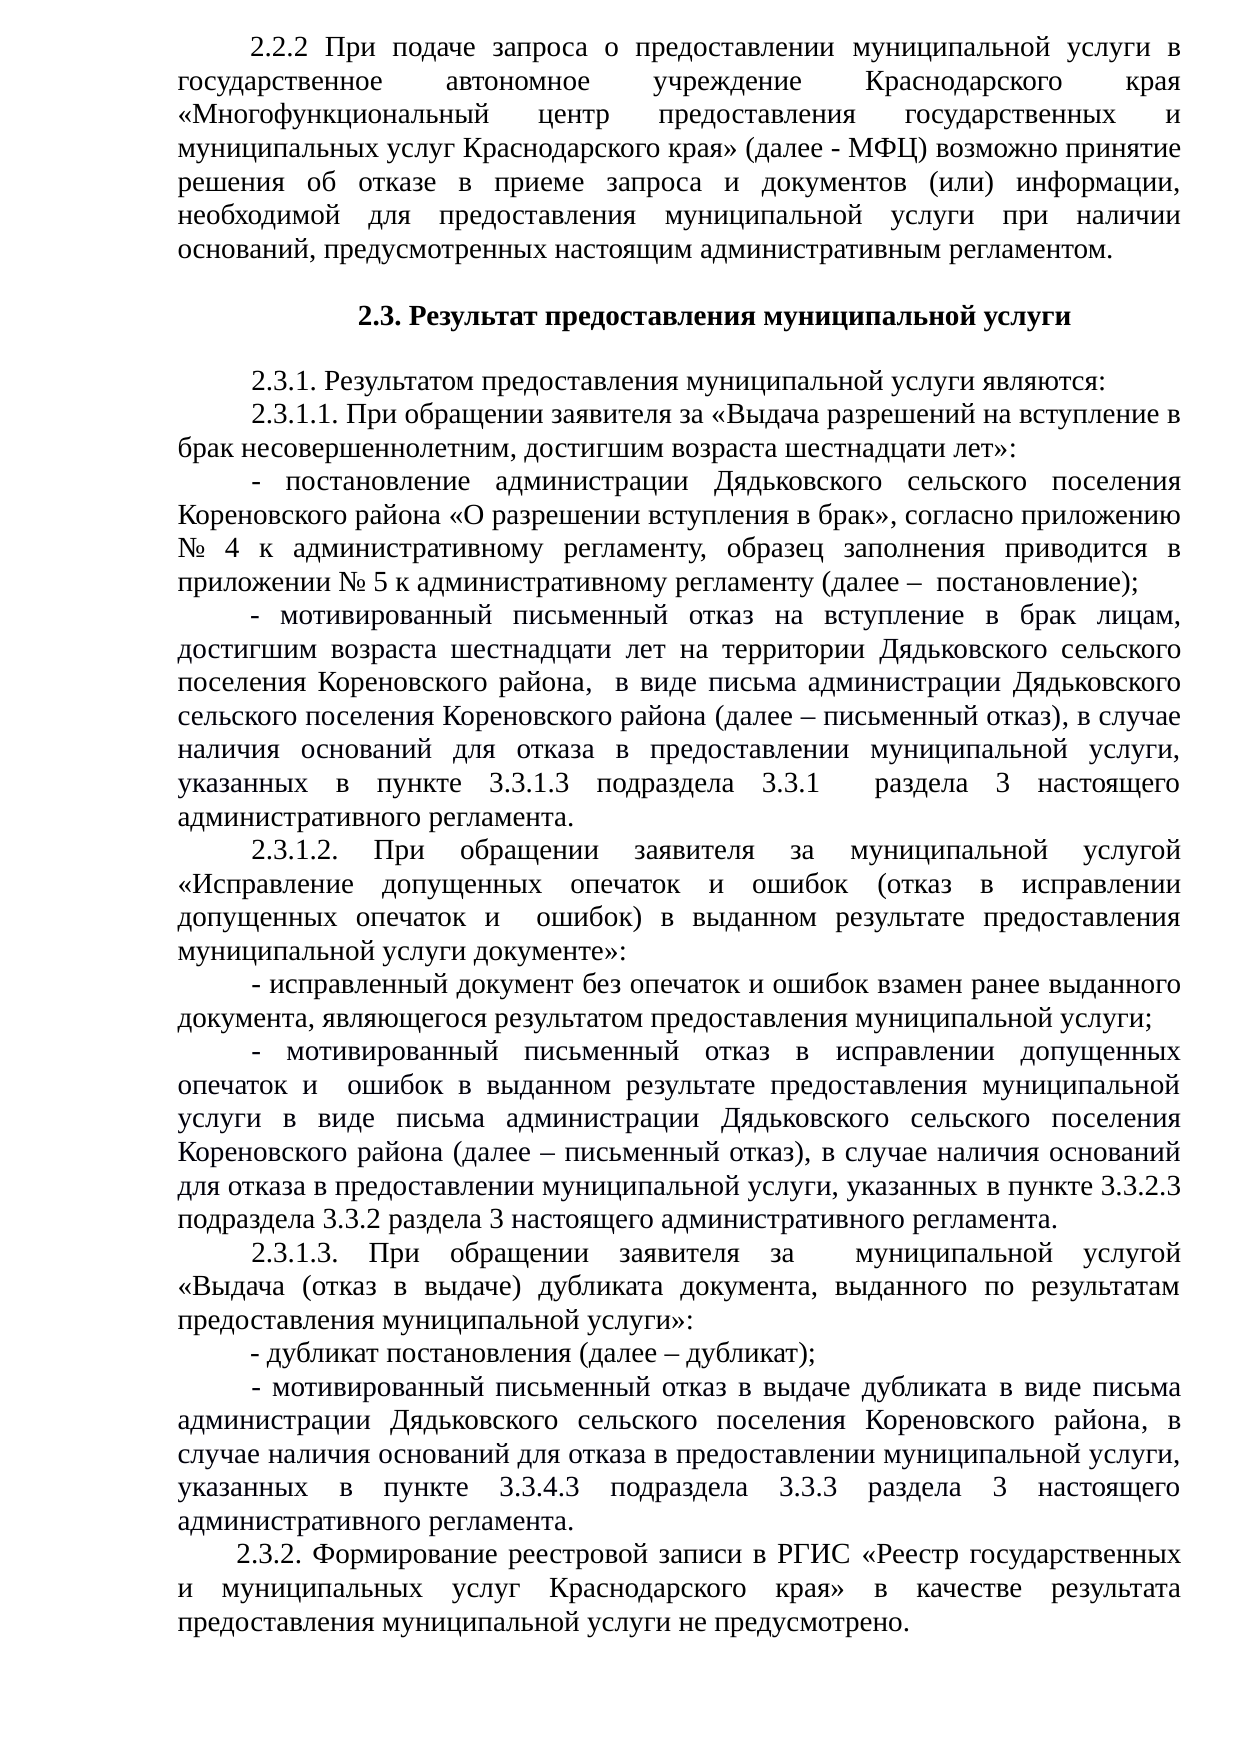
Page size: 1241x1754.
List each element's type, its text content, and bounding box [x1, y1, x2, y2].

text - мотивированный письменный отказ в выдаче дубликата в виде письма администрации Дядьковского сельского поселения Кореновского района, в случае наличия оснований для отказа в предоставлении муниципальной услуги, указанных в пункте 3.3.4.3 подраздела 3.3.3 раздела 3 настоящего административного регламента. [177, 1369, 1181, 1537]
text 2.2.2 При подаче запроса о предоставлении муниципальной услуги в государственное автономное учреждение Краснодарского края «Многофункциональный центр предоставления государственных и муниципальных услуг Краснодарского края» (далее - МФЦ) возможно принятие решения об отказе в приеме запроса и документов (или) информации, необходимой для предоставления муниципальной услуги при наличии оснований, предусмотренных настоящим административным регламентом. [177, 29, 1181, 264]
text - мотивированный письменный отказ на вступление в брак лицам, достигшим возраста шестнадцати лет на территории Дядьковского сельского поселения Кореновского района, в виде письма администрации Дядьковского сельского поселения Кореновского района (далее – письменный отказ), в случае наличия оснований для отказа в предоставлении муниципальной услуги, указанных в пункте 3.3.1.3 подраздела 3.3.1 раздела 3 настоящего административного регламента. [177, 597, 1181, 832]
text 2.3.1.3. При обращении заявителя за муниципальной услугой «Выдача (отказ в выдаче) дубликата документа, выданного по результатам предоставления муниципальной услуги»: [177, 1235, 1181, 1335]
text 2.3.1.1. При обращении заявителя за «Выдача разрешений на вступление в брак несовершеннолетним, достигшим возраста шестнадцати лет»: [177, 396, 1181, 463]
text - исправленный документ без опечаток и ошибок взамен ранее выданного документа, являющегося результатом предоставления муниципальной услуги; [177, 966, 1181, 1033]
text - постановление администрации Дядьковского сельского поселения Кореновского района «О разрешении вступления в брак», согласно приложению № 4 к административному регламенту, образец заполнения приводится в приложении № 5 к административному регламенту (далее – постановление); [177, 463, 1181, 597]
text 2.3. Результат предоставления муниципальной услуги [176, 298, 1181, 331]
text - дубликат постановления (далее – дубликат); [177, 1335, 1181, 1369]
text 2.3.2. Формирование реестровой записи в РГИС «Реестр государственных и муниципальных услуг Краснодарского края» в качестве результата предоставления муниципальной услуги не предусмотрено. [177, 1537, 1181, 1637]
text 2.3.1. Результатом предоставления муниципальной услуги являются: [177, 363, 1181, 396]
text - мотивированный письменный отказ в исправлении допущенных опечаток и ошибок в выданном результате предоставления муниципальной услуги в виде письма администрации Дядьковского сельского поселения Кореновского района (далее – письменный отказ), в случае наличия оснований для отказа в предоставлении муниципальной услуги, указанных в пункте 3.3.2.3 подраздела 3.3.2 раздела 3 настоящего административного регламента. [177, 1033, 1181, 1235]
text 2.3.1.2. При обращении заявителя за муниципальной услугой «Исправление допущенных опечаток и ошибок (отказ в исправлении допущенных опечаток и ошибок) в выданном результате предоставления муниципальной услуги документе»: [177, 832, 1181, 966]
